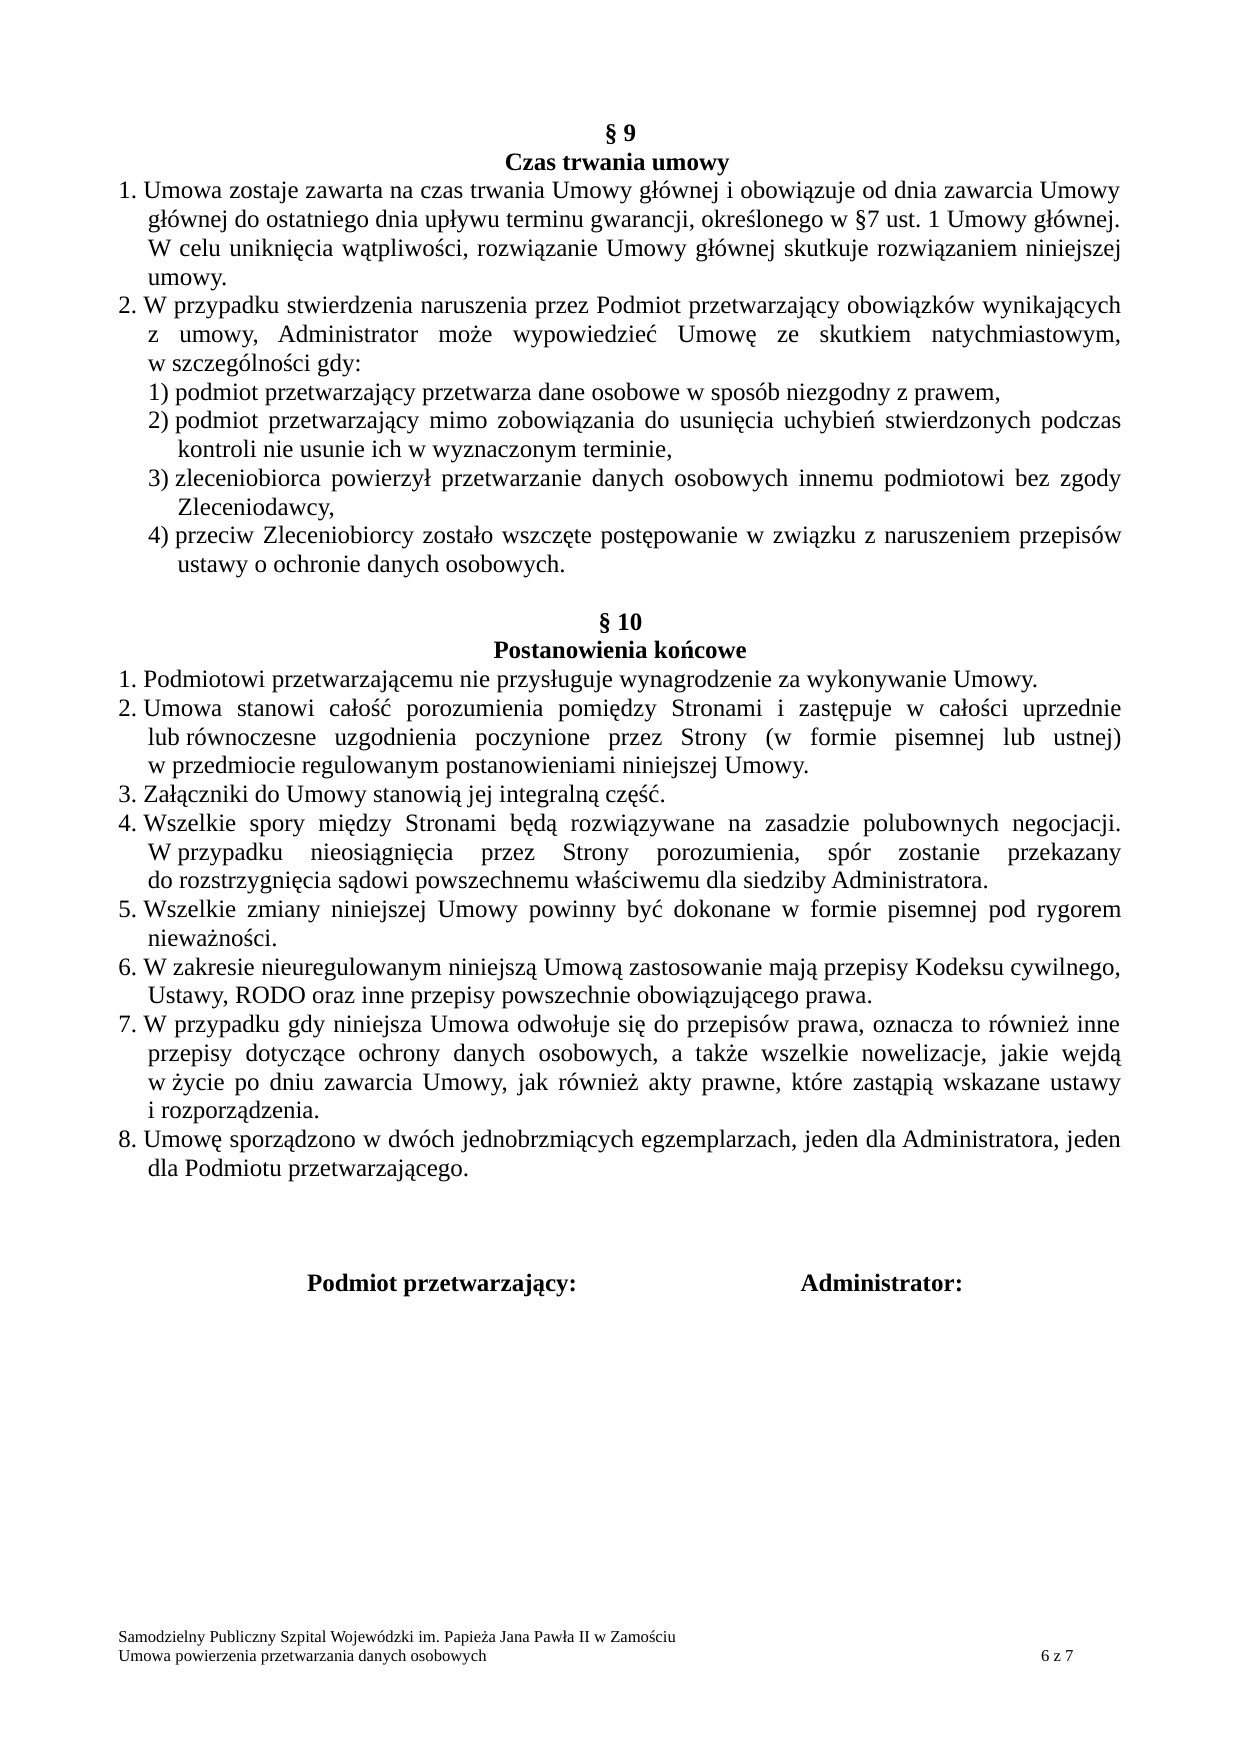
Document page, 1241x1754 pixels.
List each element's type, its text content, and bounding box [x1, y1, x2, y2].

list W przypadku gdy niniejsza Umowa odwołuje się do przepisów prawa, oznacza to również inne przepisy dotyczące ochrony danych osobowych, a także wszelkie nowelizacje, jakie wejdą w życie po dniu zawarcia Umowy, jak również akty prawne, które zastąpią wskazane ustawy i rozporządzenia. [118, 1009, 1122, 1124]
text Czas trwania umowy [118, 147, 1122, 176]
list Podmiotowi przetwarzającemu nie przysługuje wynagrodzenie za wykonywanie Umowy. [118, 664, 1122, 693]
text Postanowienia końcowe [118, 636, 1122, 664]
list podmiot przetwarzający mimo zobowiązania do usunięcia uchybień stwierdzonych podczas kontroli nie usunie ich w wyznaczonym terminie, [148, 406, 1122, 463]
list Umowa stanowi całość porozumienia pomiędzy Stronami i zastępuje w całości uprzednie lub równoczesne uzgodnienia poczynione przez Strony (w formie pisemnej lub ustnej) w przedmiocie regulowanym postanowieniami niniejszej Umowy. [118, 693, 1122, 779]
list Umowę sporządzono w dwóch jednobrzmiących egzemplarzach, jeden dla Administratora, jeden dla Podmiotu przetwarzającego. [118, 1124, 1122, 1182]
list zleceniobiorca powierzył przetwarzanie danych osobowych innemu podmiotowi bez zgody Zleceniodawcy, [148, 463, 1122, 521]
list Wszelkie zmiany niniejszej Umowy powinny być dokonane w formie pisemnej pod rygorem nieważności. [118, 894, 1122, 952]
text Podmiot przetwarzający: Administrator: [118, 1268, 1152, 1297]
text § 10 [118, 607, 1122, 636]
text § 9 [118, 118, 1122, 147]
list Załączniki do Umowy stanowią jej integralną część. [118, 779, 1122, 808]
list W zakresie nieuregulowanym niniejszą Umową zastosowanie mają przepisy Kodeksu cywilnego, Ustawy, RODO oraz inne przepisy powszechnie obowiązującego prawa. [118, 952, 1122, 1009]
list przeciw Zleceniobiorcy zostało wszczęte postępowanie w związku z naruszeniem przepisów ustawy o ochronie danych osobowych. [148, 521, 1122, 578]
list Wszelkie spory między Stronami będą rozwiązywane na zasadzie polubownych negocjacji. W przypadku nieosiągnięcia przez Strony porozumienia, spór zostanie przekazany do rozstrzygnięcia sądowi powszechnemu właściwemu dla siedziby Administratora. [118, 808, 1122, 894]
list Umowa zostaje zawarta na czas trwania Umowy głównej i obowiązuje od dnia zawarcia Umowy głównej do ostatniego dnia upływu terminu gwarancji, określonego w §7 ust. 1 Umowy głównej. W celu uniknięcia wątpliwości, rozwiązanie Umowy głównej skutkuje rozwiązaniem niniejszej umowy. [118, 176, 1122, 291]
list W przypadku stwierdzenia naruszenia przez Podmiot przetwarzający obowiązków wynikających z umowy, Administrator może wypowiedzieć Umowę ze skutkiem natychmiastowym, w szczególności gdy: [118, 291, 1122, 377]
list podmiot przetwarzający przetwarza dane osobowe w sposób niezgodny z prawem, [148, 377, 1122, 406]
